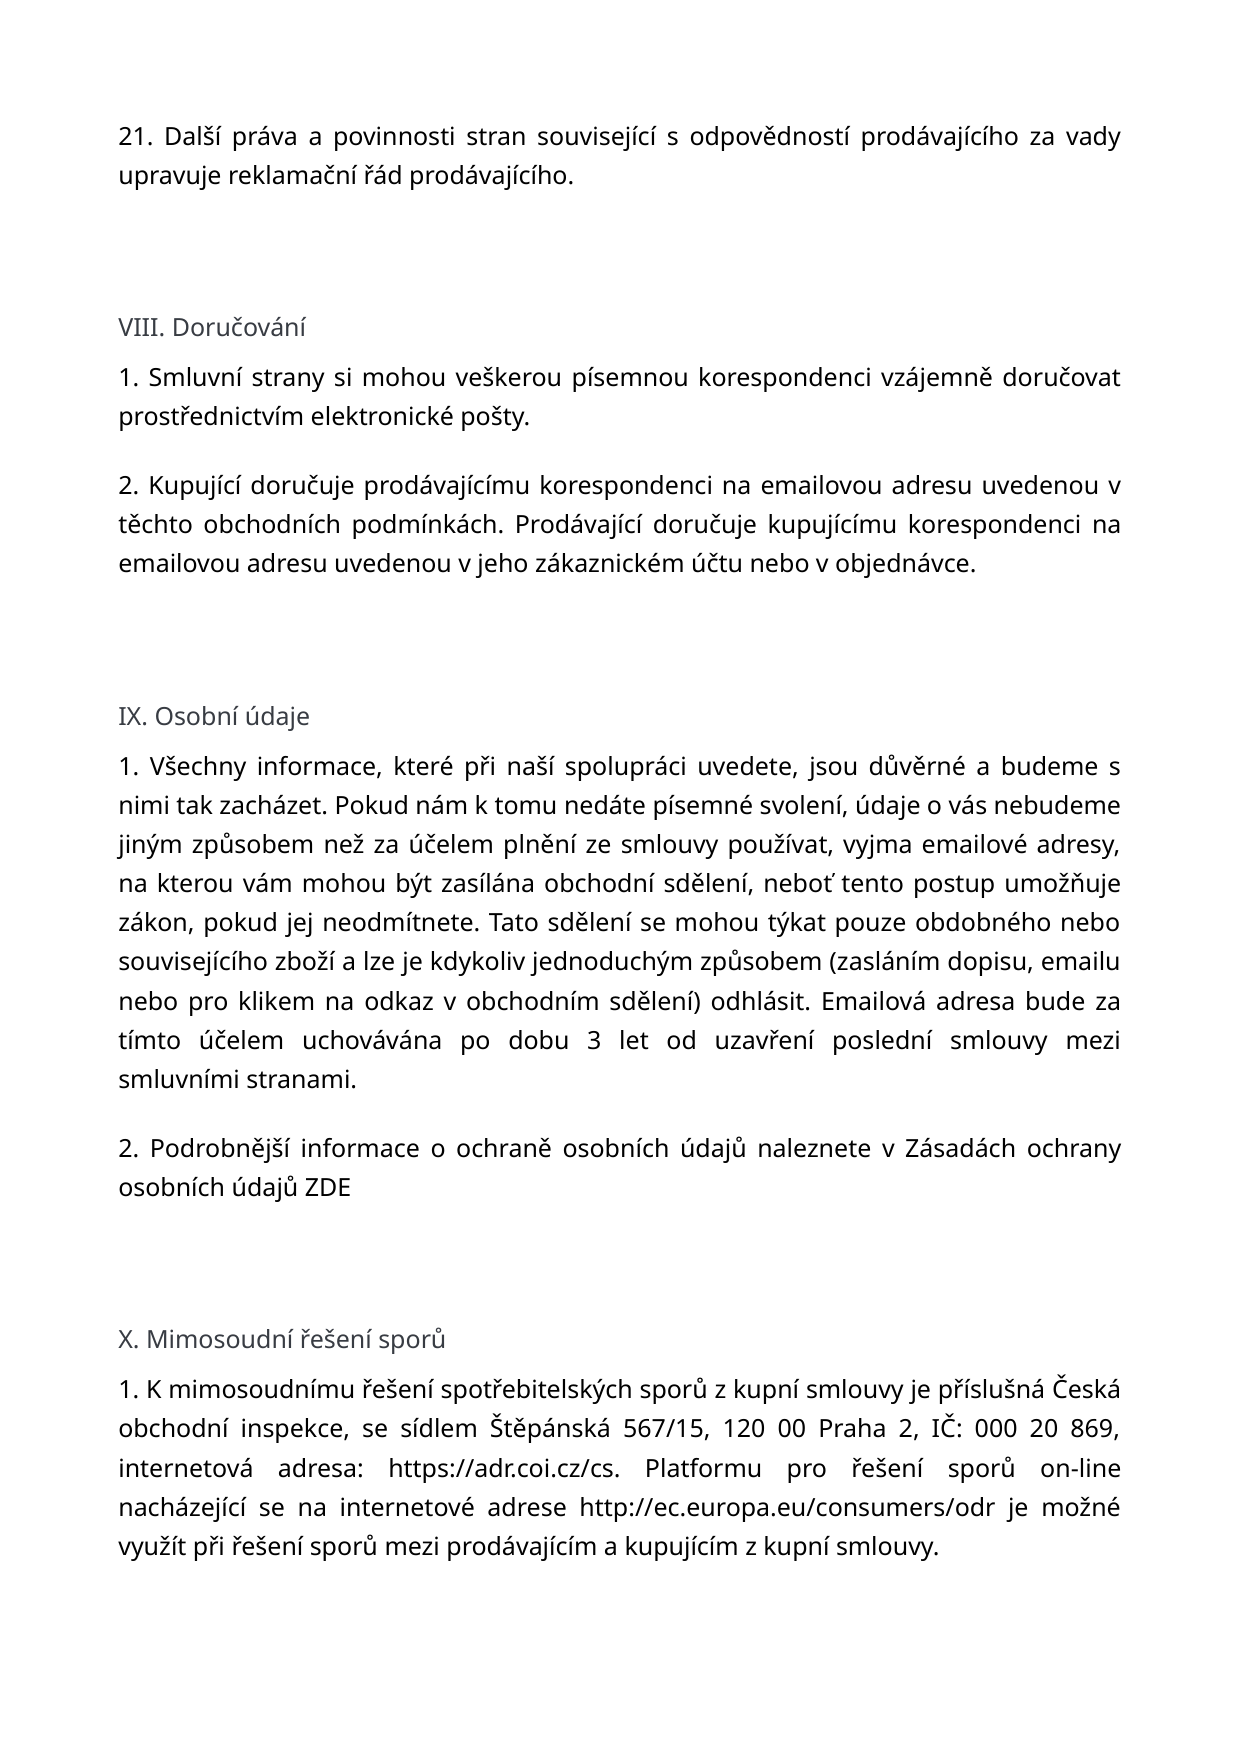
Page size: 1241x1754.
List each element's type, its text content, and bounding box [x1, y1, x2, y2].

subtitle IX. Osobní údaje [118, 698, 1122, 732]
text 1. K mimosoudnímu řešení spotřebitelských sporů z kupní smlouvy je příslušná Česká obchodní inspekce, se sídlem Štěpánská 567/15, 120 00 Praha 2, IČ: 000 20 869, internetová adresa: https://adr.coi.cz/cs. Platformu pro řešení sporů on-line nacházející se na internetové adrese http://ec.europa.eu/consumers/odr je možné využít při řešení sporů mezi prodávajícím a kupujícím z kupní smlouvy. [118, 1372, 1122, 1563]
text 2. Kupující doručuje prodávajícímu korespondenci na emailovou adresu uvedenou v těchto obchodních podmínkách. Prodávající doručuje kupujícímu korespondenci na emailovou adresu uvedenou v jeho zákaznickém účtu nebo v objednávce. [118, 468, 1122, 580]
text 1. Smluvní strany si mohou veškerou písemnou korespondenci vzájemně doručovat prostřednictvím elektronické pošty. [118, 359, 1122, 433]
text 1. Všechny informace, které při naší spolupráci uvedete, jsou důvěrné a budeme s nimi tak zacházet. Pokud nám k tomu nedáte písemné svolení, údaje o vás nebudeme jiným způsobem než za účelem plnění ze smlouvy používat, vyjma emailové adresy, na kterou vám mohou být zasílána obchodní sdělení, neboť tento postup umožňuje zákon, pokud jej neodmítnete. Tato sdělení se mohou týkat pouze obdobného nebo souvisejícího zboží a lze je kdykoliv jednoduchým způsobem (zasláním dopisu, emailu nebo pro klikem na odkaz v obchodním sdělení) odhlásit. Emailová adresa bude za tímto účelem uchovávána po dobu 3 let od uzavření poslední smlouvy mezi smluvními stranami. [118, 748, 1122, 1096]
subtitle X. Mimosoudní řešení sporů [118, 1322, 1122, 1356]
text 2. Podrobnější informace o ochraně osobních údajů naleznete v Zásadách ochrany osobních údajů ZDE [118, 1130, 1122, 1204]
subtitle VIII. Doručování [118, 310, 1122, 344]
text 21. Další práva a povinnosti stran související s odpovědností prodávajícího za vady upravuje reklamační řád prodávajícího. [118, 118, 1122, 191]
